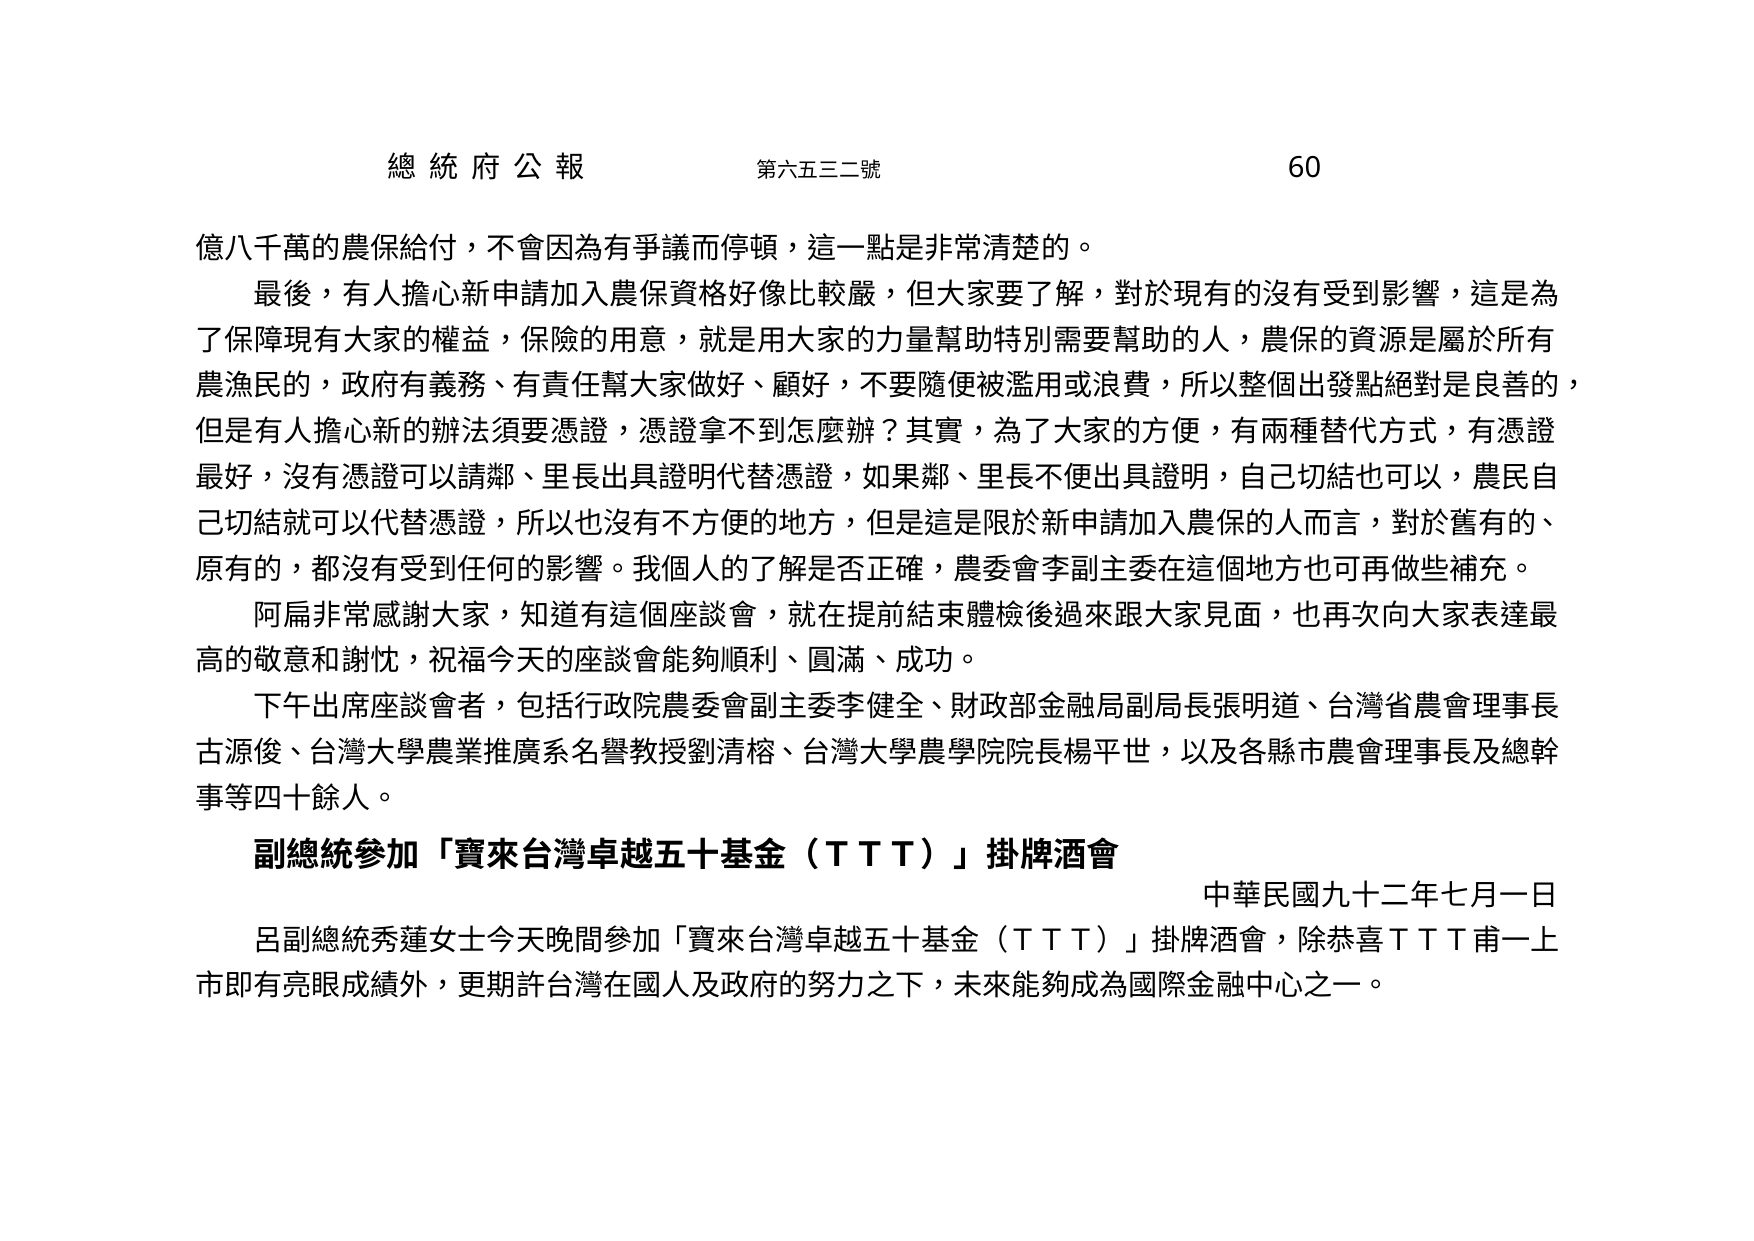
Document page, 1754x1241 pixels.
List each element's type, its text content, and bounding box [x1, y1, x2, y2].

text 阿扁非常感謝大家，知道有這個座談會，就在提前結束體檢後過來跟大家見面，也再次向大家表達最高的敬意和謝忱，祝福今天的座談會能夠順利、圓滿、成功。 [195, 588, 1559, 680]
text 副總統參加「寶來台灣卓越五十基金（ＴＴＴ）」掛牌酒會 [253, 830, 1559, 876]
text 最後，有人擔心新申請加入農保資格好像比較嚴，但大家要了解，對於現有的沒有受到影響，這是為了保障現有大家的權益，保險的用意，就是用大家的力量幫助特別需要幫助的人，農保的資源是屬於所有農漁民的，政府有義務、有責任幫大家做好、顧好，不要隨便被濫用或浪費，所以整個出發點絕對是良善的，但是有人擔心新的辦法須要憑證，憑證拿不到怎麼辦？其實，為了大家的方便，有兩種替代方式，有憑證最好，沒有憑證可以請鄰、里長出具證明代替憑證，如果鄰、里長不便出具證明，自己切結也可以，農民自己切結就可以代替憑證，所以也沒有不方便的地方，但是這是限於新申請加入農保的人而言，對於舊有的、原有的，都沒有受到任何的影響。我個人的了解是否正確，農委會李副主委在這個地方也可再做些補充。 [195, 267, 1559, 588]
text 下午出席座談會者，包括行政院農委會副主委李健全、財政部金融局副局長張明道、台灣省農會理事長古源俊、台灣大學農業推廣系名譽教授劉清榕、台灣大學農學院院長楊平世，以及各縣市農會理事長及總幹事等四十餘人。 [195, 680, 1559, 817]
text 中華民國九十二年七月一日 [195, 876, 1559, 913]
text 億八千萬的農保給付，不會因為有爭議而停頓，這一點是非常清楚的。 [195, 222, 1559, 267]
text 呂副總統秀蓮女士今天晚間參加「寶來台灣卓越五十基金（ＴＴＴ）」掛牌酒會，除恭喜ＴＴＴ甫一上市即有亮眼成績外，更期許台灣在國人及政府的努力之下，未來能夠成為國際金融中心之一。 [195, 913, 1559, 1005]
